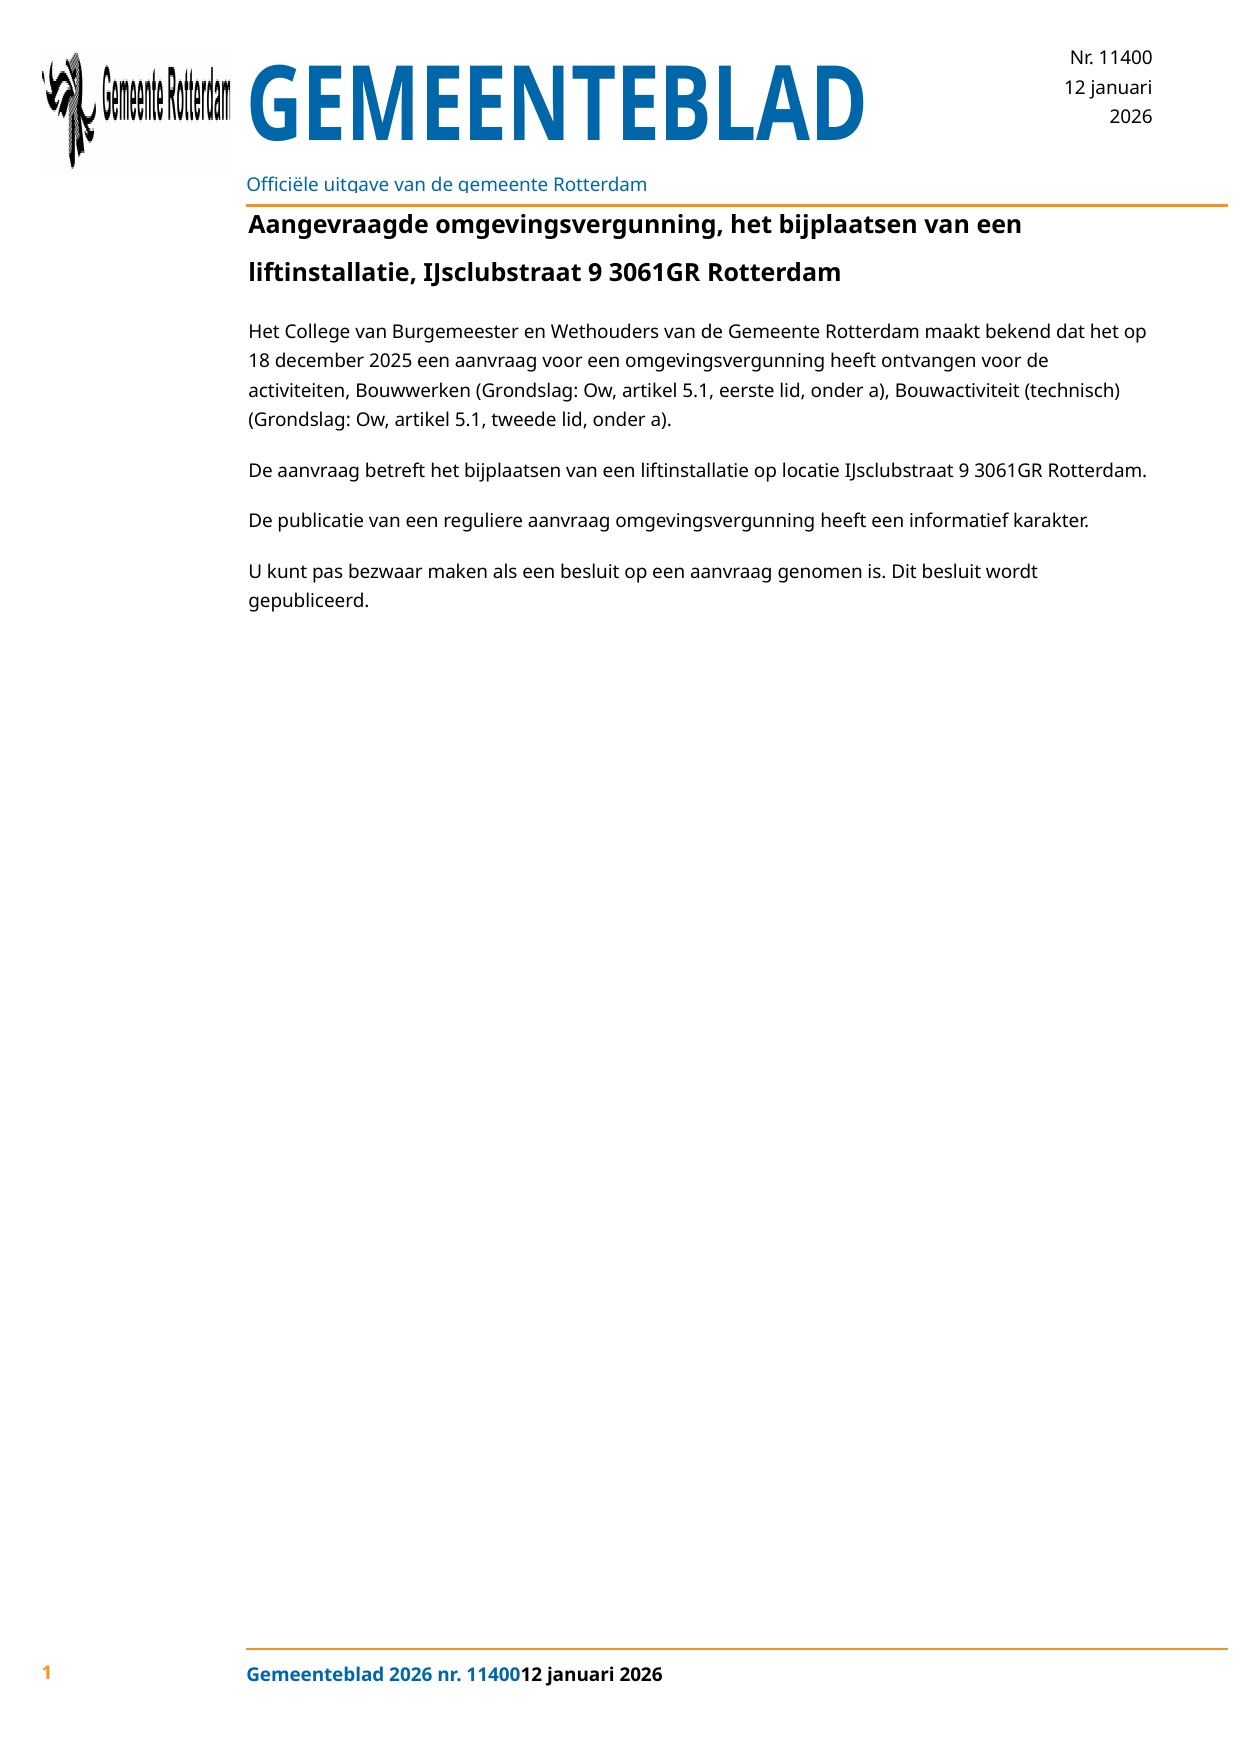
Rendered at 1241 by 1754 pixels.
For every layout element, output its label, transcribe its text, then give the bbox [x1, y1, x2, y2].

picture [41, 47, 231, 172]
text Aangevraagde omgevingsvergunning, het bijplaatsen van een liftinstallatie, IJsclubstraat 9 3061GR Rotterdam [248, 207, 1152, 288]
text Het College van Burgemeester en Wethouders van de Gemeente Rotterdam maakt bekend dat het op 18 december 2025 een aanvraag voor een omgevingsvergunning heeft ontvangen voor de activiteiten, Bouwwerken (Grondslag: Ow, artikel 5.1, eerste lid, onder a), Bouwactiviteit (technisch) (Grondslag: Ow, artikel 5.1, tweede lid, onder a). [248, 318, 1152, 432]
text U kunt pas bezwaar maken als een besluit op een aanvraag genomen is. Dit besluit wordt gepubliceerd. [248, 558, 1152, 613]
text De aanvraag betreft het bijplaatsen van een liftinstallatie op locatie IJsclubstraat 9 3061GR Rotterdam. [248, 457, 1152, 483]
text De publicatie van een reguliere aanvraag omgevingsvergunning heeft een informatief karakter. [248, 507, 1152, 533]
